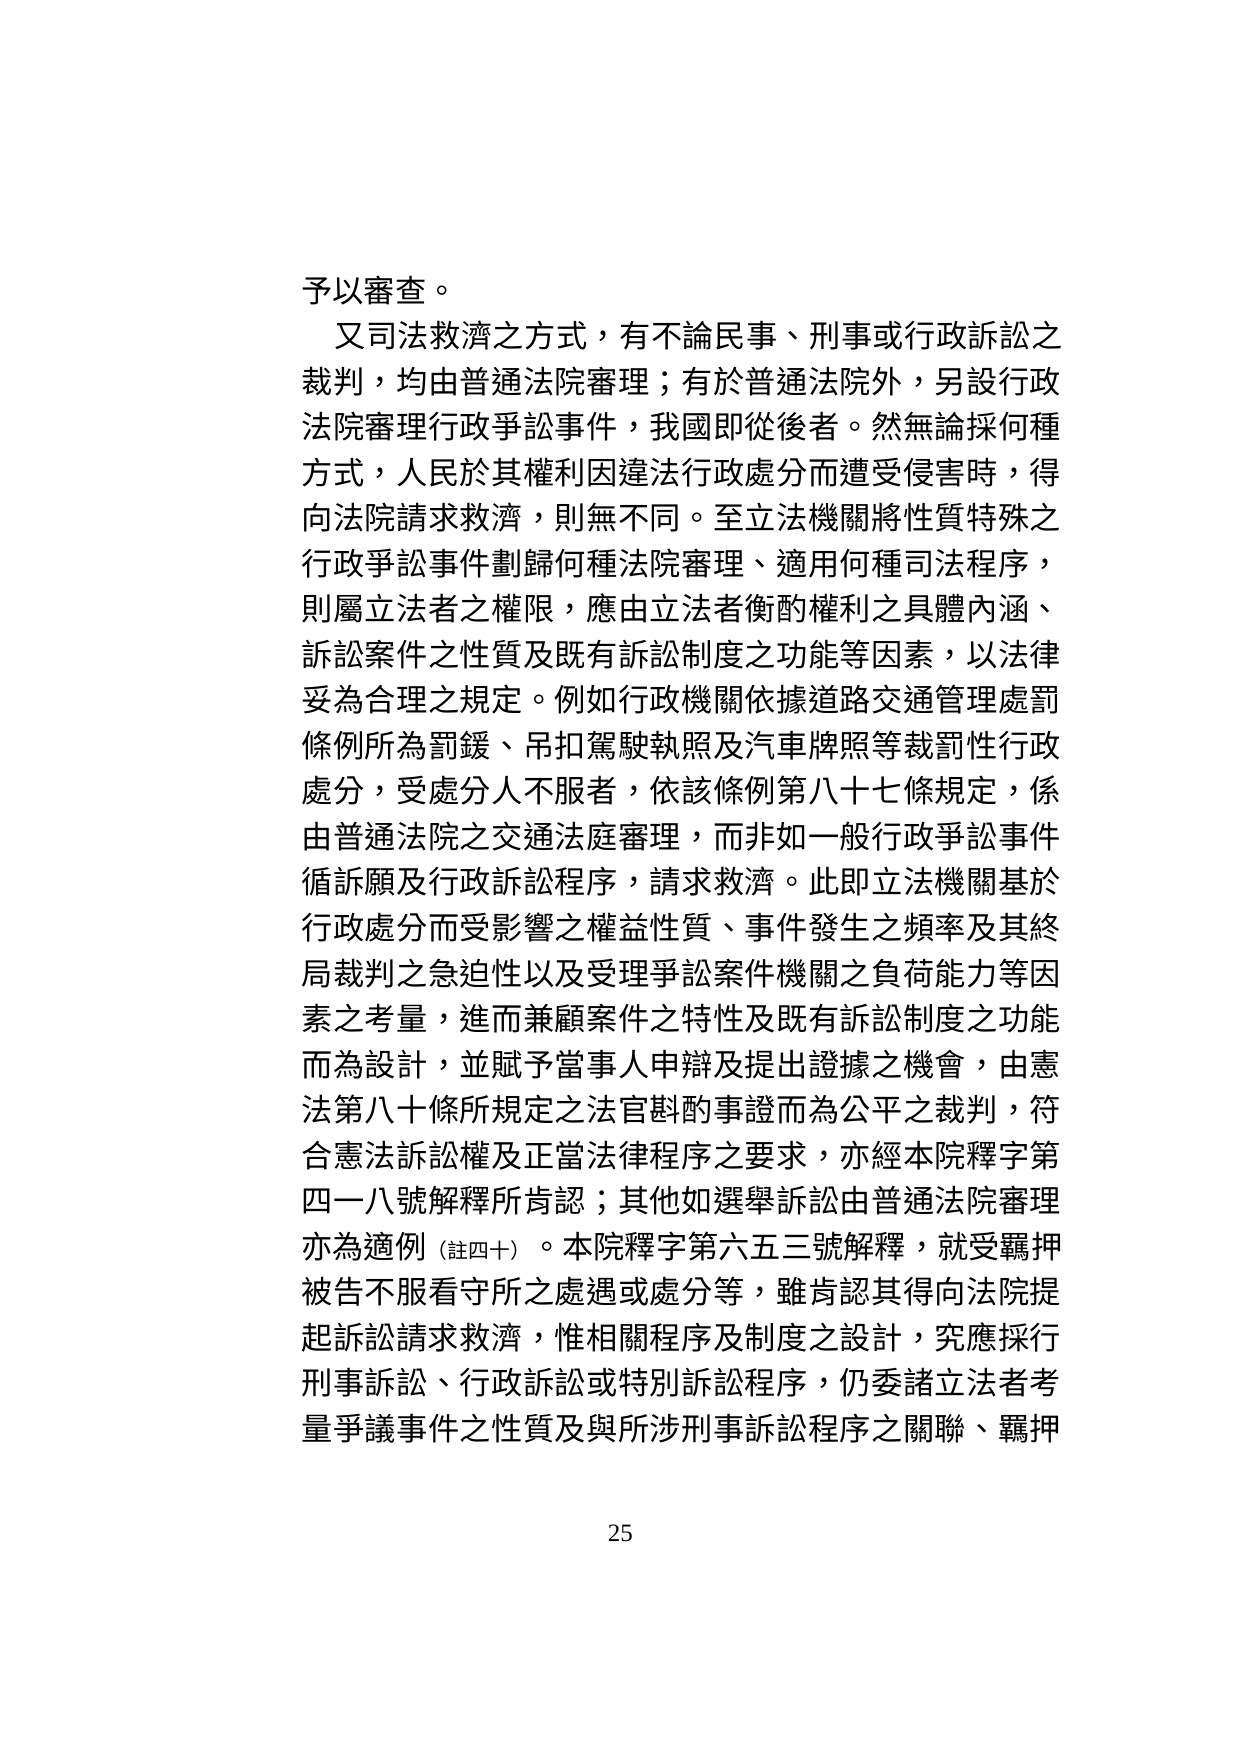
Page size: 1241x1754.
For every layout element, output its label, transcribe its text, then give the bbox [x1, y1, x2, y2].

text 法諺嘗謂：有權利必有救濟。是憲法保障人民基本權利，必須設有救濟途徑，俾使人民權利受有侵害時，給予向法院提起訴訟，請求依正當法律程序公平審判，以獲及時有效救濟之機會，此乃憲法第十六條保障人民訴訟權之核心內容，迭經本院歷來解釋予以肯認。此項訴訟權之保障，不得因身分之不同，或因訴訟案件之種類、性質、訴訟政策目的及司法資源之有效配置等因素而完全剝奪人民至少一次得向法院提起訴訟、尋求權利救濟之機會。除此之外，關於訴訟應如何進行，訴訟救濟應循之審級、程序及相關要件等，則屬立法形成之裁量範圍；司法者僅就法律或法律授權主管機關訂定命令而限制人民訴訟權之行使者，是否符合憲法第二十三條規定予以審查。 [301, 266, 1063, 311]
text 又司法救濟之方式，有不論民事、刑事或行政訴訟之裁判，均由普通法院審理；有於普通法院外，另設行政法院審理行政爭訟事件，我國即從後者。然無論採何種方式，人民於其權利因違法行政處分而遭受侵害時，得向法院請求救濟，則無不同。至立法機關將性質特殊之行政爭訟事件劃歸何種法院審理、適用何種司法程序，則屬立法者之權限，應由立法者衡酌權利之具體內涵、訴訟案件之性質及既有訴訟制度之功能等因素，以法律妥為合理之規定。例如行政機關依據道路交通管理處罰條例所為罰鍰、吊扣駕駛執照及汽車牌照等裁罰性行政處分，受處分人不服者，依該條例第八十七條規定，係由普通法院之交通法庭審理，而非如一般行政爭訟事件循訴願及行政訴訟程序，請求救濟。此即立法機關基於行政處分而受影響之權益性質、事件發生之頻率及其終局裁判之急迫性以及受理爭訟案件機關之負荷能力等因素之考量，進而兼顧案件之特性及既有訴訟制度之功能而為設計，並賦予當事人申辯及提出證據之機會，由憲法第八十條所規定之法官斟酌事證而為公平之裁判，符合憲法訴訟權及正當法律程序之要求，亦經本院釋字第四一八號解釋所肯認；其他如選舉訴訟由普通法院審理亦為適例（註四十）。本院釋字第六五三號解釋，就受羈押被告不服看守所之處遇或處分等，雖肯認其得向法院提起訴訟請求救濟，惟相關程序及制度之設計，究應採行刑事訴訟、行政訴訟或特別訴訟程序，仍委諸立法者考量爭議事件之性質及與所涉刑事訴訟程序之關聯、羈押 [301, 311, 1063, 1449]
